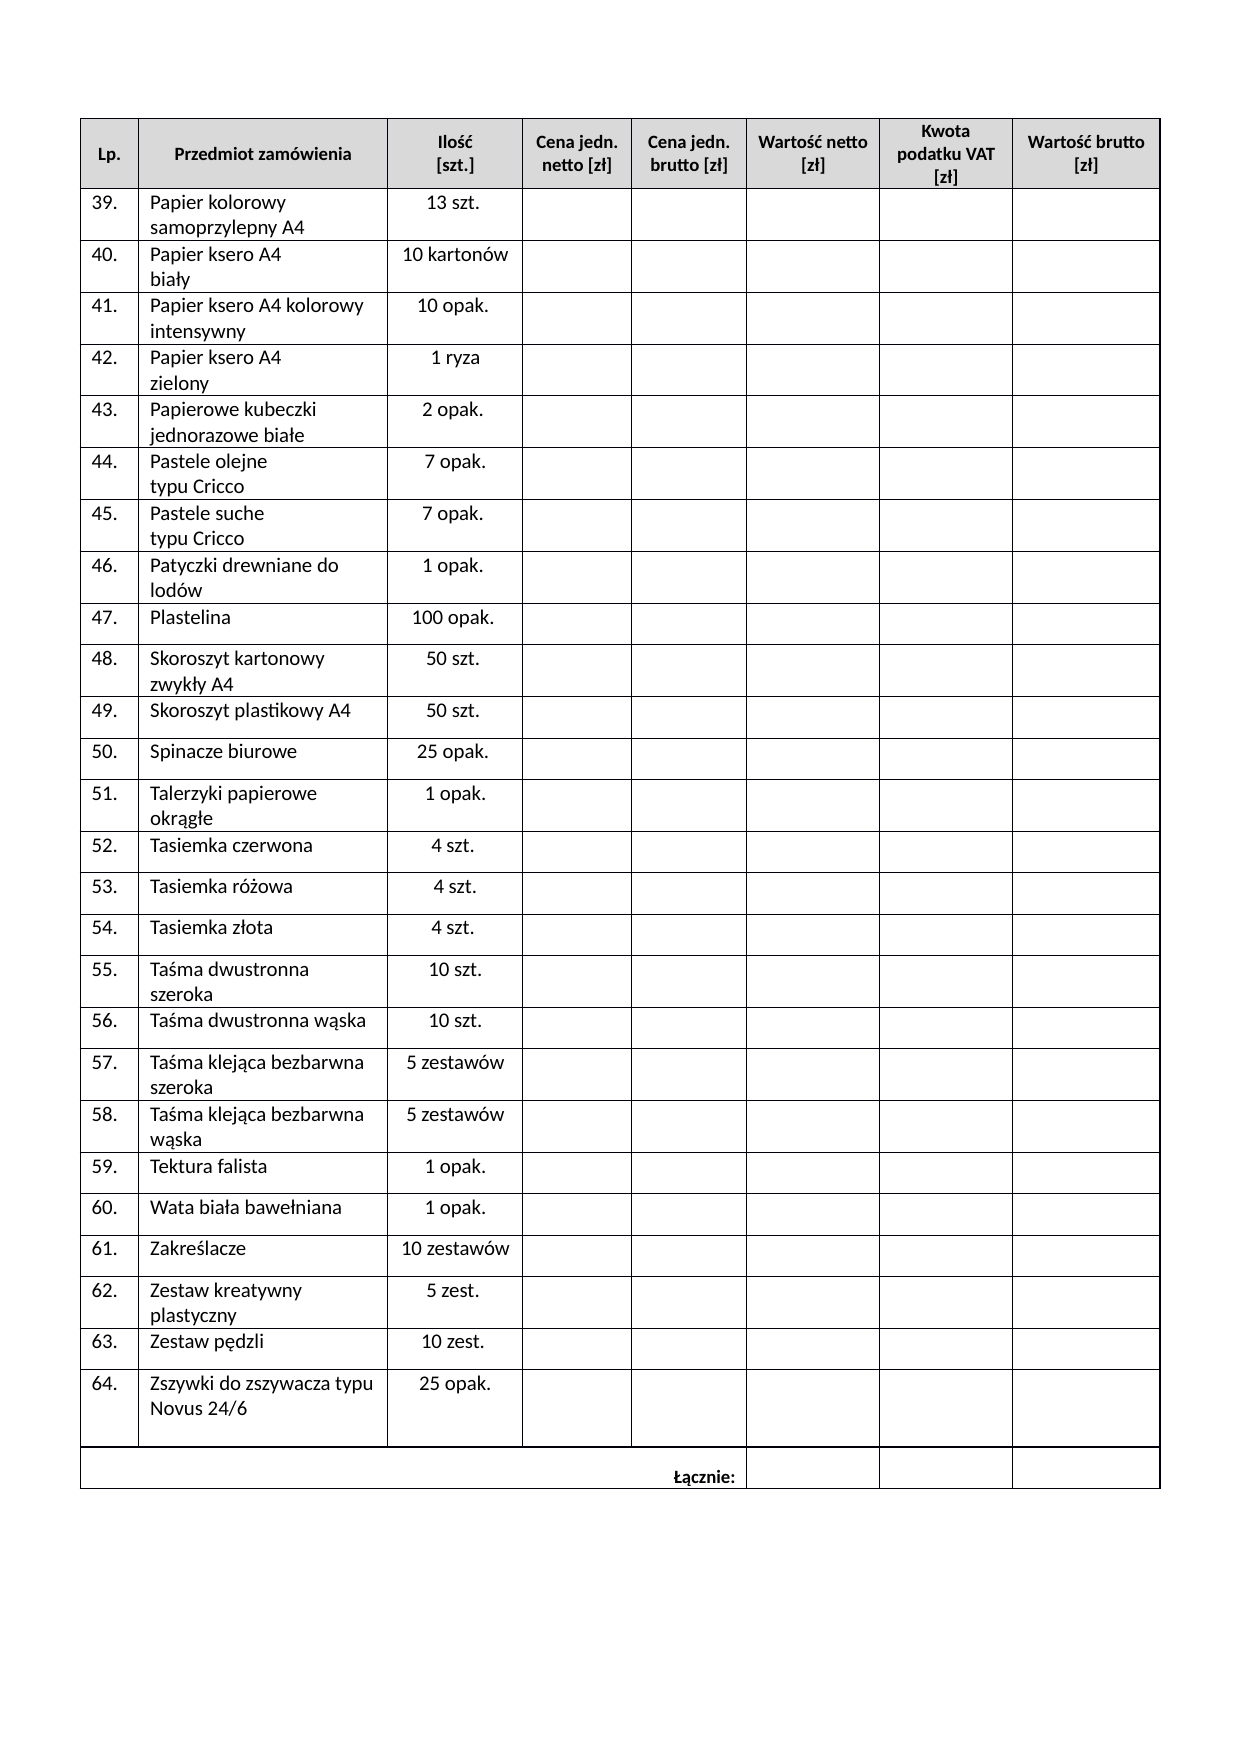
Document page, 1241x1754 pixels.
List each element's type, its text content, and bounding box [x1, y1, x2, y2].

table_cell Taśma klejąca bezbarwna wąska [139, 1101, 387, 1152]
table_cell [880, 780, 1012, 831]
table_cell [747, 1236, 879, 1276]
table_cell [523, 873, 631, 913]
table_cell 25 opak. [388, 739, 522, 779]
table_cell [632, 1277, 746, 1328]
table_cell 10 kartonów [388, 241, 522, 292]
table_cell [632, 189, 746, 240]
table_cell [1013, 293, 1159, 343]
table_cell [523, 697, 631, 737]
table_cell 59. [81, 1153, 138, 1193]
table_header Cena jedn. brutto [zł] [632, 119, 746, 188]
table_cell Papier ksero A4 kolorowy intensywny [139, 293, 387, 343]
table_cell [523, 915, 631, 955]
table_header Lp. [81, 119, 138, 188]
table_cell Taśma klejąca bezbarwna szeroka [139, 1049, 387, 1100]
table_cell [880, 500, 1012, 551]
table_cell [632, 873, 746, 913]
table_cell [747, 739, 879, 779]
table_cell [747, 873, 879, 913]
table_cell [880, 1008, 1012, 1048]
table_cell [1013, 873, 1159, 913]
table_cell [880, 873, 1012, 913]
table_cell 1 ryza [388, 345, 522, 395]
table_cell 62. [81, 1277, 138, 1328]
table_cell [880, 1448, 1012, 1488]
table_cell [632, 241, 746, 292]
table_cell Taśma dwustronna wąska [139, 1008, 387, 1048]
table_cell 1 opak. [388, 780, 522, 831]
table_cell [747, 697, 879, 737]
table_cell 64. [81, 1370, 138, 1446]
table_cell [747, 189, 879, 240]
table_cell [1013, 956, 1159, 1007]
table_cell [632, 396, 746, 447]
table_cell [632, 1101, 746, 1152]
table_cell 39. [81, 189, 138, 240]
table_cell [1013, 915, 1159, 955]
table_cell [523, 500, 631, 551]
table_cell 56. [81, 1008, 138, 1048]
table_cell [523, 645, 631, 696]
table_cell 53. [81, 873, 138, 913]
table_cell [632, 604, 746, 644]
table_cell [880, 739, 1012, 779]
table_cell [747, 1049, 879, 1100]
table_cell Patyczki drewniane do lodów [139, 552, 387, 603]
table_cell [880, 1236, 1012, 1276]
table_cell 7 opak. [388, 448, 522, 499]
table_cell 49. [81, 697, 138, 737]
table_cell [632, 956, 746, 1007]
table_cell [747, 604, 879, 644]
table_cell [523, 345, 631, 395]
table_cell 57. [81, 1049, 138, 1100]
table_cell [523, 293, 631, 343]
table_cell [747, 552, 879, 603]
table_cell [747, 448, 879, 499]
table_cell [747, 1153, 879, 1193]
table_cell [747, 1194, 879, 1234]
table_cell 13 szt. [388, 189, 522, 240]
table_header Cena jedn. netto [zł] [523, 119, 631, 188]
table_cell [1013, 780, 1159, 831]
table_cell [880, 645, 1012, 696]
table_cell [1013, 500, 1159, 551]
table_cell 2 opak. [388, 396, 522, 447]
table_cell [632, 697, 746, 737]
table_cell [1013, 1194, 1159, 1234]
table_cell [523, 1194, 631, 1234]
table_cell [523, 604, 631, 644]
table_cell [1013, 1448, 1159, 1488]
table_cell [523, 1008, 631, 1048]
table_cell 45. [81, 500, 138, 551]
table_cell [632, 500, 746, 551]
table_cell 4 szt. [388, 915, 522, 955]
table_cell 4 szt. [388, 832, 522, 872]
table_cell Tasiemka czerwona [139, 832, 387, 872]
table_cell [1013, 345, 1159, 395]
table_cell [632, 1008, 746, 1048]
table_cell [523, 1277, 631, 1328]
table_cell [523, 1101, 631, 1152]
table_cell 100 opak. [388, 604, 522, 644]
table_cell Papier ksero A4 biały [139, 241, 387, 292]
table_cell Zszywki do zszywacza typu Novus 24/6 [139, 1370, 387, 1446]
table_cell [880, 1101, 1012, 1152]
table_cell [523, 956, 631, 1007]
table_cell [880, 915, 1012, 955]
table_cell 52. [81, 832, 138, 872]
table_cell [747, 241, 879, 292]
table_cell 5 zestawów [388, 1101, 522, 1152]
table_cell [632, 345, 746, 395]
table_cell [880, 956, 1012, 1007]
table_cell [880, 396, 1012, 447]
table_cell 10 zestawów [388, 1236, 522, 1276]
table_cell [523, 396, 631, 447]
table_cell [523, 1049, 631, 1100]
table_cell [747, 1448, 879, 1488]
table_header Ilość [szt.] [388, 119, 522, 188]
table_cell [747, 396, 879, 447]
table_cell [1013, 1370, 1159, 1446]
table_cell 61. [81, 1236, 138, 1276]
table_cell Zakreślacze [139, 1236, 387, 1276]
table_cell [880, 1194, 1012, 1234]
table_cell 10 szt. [388, 1008, 522, 1048]
table_cell [523, 832, 631, 872]
table_cell [1013, 1101, 1159, 1152]
table_cell 10 szt. [388, 956, 522, 1007]
table_cell [1013, 739, 1159, 779]
table_cell [523, 552, 631, 603]
table_cell 60. [81, 1194, 138, 1234]
table_cell [747, 1277, 879, 1328]
table_cell [880, 1049, 1012, 1100]
table_cell [632, 448, 746, 499]
table_cell [523, 241, 631, 292]
table_cell Tasiemka różowa [139, 873, 387, 913]
table_cell Skoroszyt kartonowy zwykły A4 [139, 645, 387, 696]
table_cell [1013, 604, 1159, 644]
table_cell Talerzyki papierowe okrągłe [139, 780, 387, 831]
table_cell 50 szt. [388, 697, 522, 737]
table_cell [880, 293, 1012, 343]
table_cell 58. [81, 1101, 138, 1152]
table_cell Taśma dwustronna szeroka [139, 956, 387, 1007]
table_cell [880, 832, 1012, 872]
table_cell 47. [81, 604, 138, 644]
table_cell [632, 832, 746, 872]
table_cell [1013, 396, 1159, 447]
table_cell [1013, 189, 1159, 240]
table_cell [747, 1008, 879, 1048]
table_cell Pastele olejne typu Cricco [139, 448, 387, 499]
table_cell [632, 915, 746, 955]
table_cell Skoroszyt plastikowy A4 [139, 697, 387, 737]
table_cell [880, 189, 1012, 240]
table_cell 10 zest. [388, 1329, 522, 1369]
table_cell [747, 915, 879, 955]
table_cell 1 opak. [388, 1194, 522, 1234]
table_cell 55. [81, 956, 138, 1007]
table_cell Papierowe kubeczki jednorazowe białe [139, 396, 387, 447]
table_cell [1013, 1008, 1159, 1048]
table_cell Plastelina [139, 604, 387, 644]
table_cell Spinacze biurowe [139, 739, 387, 779]
table_cell 1 opak. [388, 1153, 522, 1193]
table_cell [1013, 1049, 1159, 1100]
table_cell [1013, 448, 1159, 499]
table_cell [1013, 552, 1159, 603]
table_cell 46. [81, 552, 138, 603]
table_header Przedmiot zamówienia [139, 119, 387, 188]
table_cell [747, 832, 879, 872]
table_cell [747, 780, 879, 831]
table_cell [632, 780, 746, 831]
table_cell Papier kolorowy samoprzylepny A4 [139, 189, 387, 240]
table_cell [523, 780, 631, 831]
table_cell [632, 1370, 746, 1446]
table_cell [880, 1153, 1012, 1193]
table_header Kwota podatku VAT [zł] [880, 119, 1012, 188]
table_cell 51. [81, 780, 138, 831]
table_cell 1 opak. [388, 552, 522, 603]
table_cell [880, 697, 1012, 737]
table_cell Tektura falista [139, 1153, 387, 1193]
table_cell [523, 189, 631, 240]
table_cell [880, 241, 1012, 292]
table_cell Łącznie: [81, 1448, 746, 1488]
table_cell [747, 1370, 879, 1446]
table_cell [1013, 697, 1159, 737]
table_cell [632, 645, 746, 696]
table_cell [632, 1194, 746, 1234]
table_cell [880, 448, 1012, 499]
table_cell [880, 345, 1012, 395]
table_cell 42. [81, 345, 138, 395]
table_cell [632, 1153, 746, 1193]
table_cell [523, 448, 631, 499]
table_cell [880, 1370, 1012, 1446]
table_cell [632, 552, 746, 603]
table_cell [747, 645, 879, 696]
table_cell [523, 1329, 631, 1369]
table_cell [747, 293, 879, 343]
table_cell [632, 739, 746, 779]
table_cell [632, 293, 746, 343]
table_cell 5 zestawów [388, 1049, 522, 1100]
table_cell [523, 739, 631, 779]
table_cell [1013, 1277, 1159, 1328]
table_cell [632, 1236, 746, 1276]
table_cell [1013, 645, 1159, 696]
table_cell [1013, 1236, 1159, 1276]
table_cell 4 szt. [388, 873, 522, 913]
table_cell [523, 1370, 631, 1446]
table_cell Pastele suche typu Cricco [139, 500, 387, 551]
table_cell Zestaw kreatywny plastyczny [139, 1277, 387, 1328]
table_cell [880, 1329, 1012, 1369]
table_header Wartość brutto [zł] [1013, 119, 1159, 188]
table_cell 50. [81, 739, 138, 779]
table_cell [880, 552, 1012, 603]
table_cell 10 opak. [388, 293, 522, 343]
table_cell 50 szt. [388, 645, 522, 696]
table_cell [880, 1277, 1012, 1328]
table_cell [747, 956, 879, 1007]
table_cell Zestaw pędzli [139, 1329, 387, 1369]
table_cell 7 opak. [388, 500, 522, 551]
table_cell 54. [81, 915, 138, 955]
table_cell 44. [81, 448, 138, 499]
table_cell [1013, 1153, 1159, 1193]
table_cell [1013, 832, 1159, 872]
table_cell 41. [81, 293, 138, 343]
table_cell [632, 1049, 746, 1100]
table_cell [523, 1153, 631, 1193]
table_cell [1013, 241, 1159, 292]
table_cell [747, 500, 879, 551]
table_cell 25 opak. [388, 1370, 522, 1446]
table_cell [747, 1101, 879, 1152]
table_cell 40. [81, 241, 138, 292]
table_cell [632, 1329, 746, 1369]
table_cell [880, 604, 1012, 644]
table_cell [523, 1236, 631, 1276]
table_cell 63. [81, 1329, 138, 1369]
table_cell Papier ksero A4 zielony [139, 345, 387, 395]
table_cell 48. [81, 645, 138, 696]
table_cell 5 zest. [388, 1277, 522, 1328]
table_cell [1013, 1329, 1159, 1369]
table_cell [747, 1329, 879, 1369]
table_cell 43. [81, 396, 138, 447]
table_header Wartość netto [zł] [747, 119, 879, 188]
table_cell Tasiemka złota [139, 915, 387, 955]
table_cell Wata biała bawełniana [139, 1194, 387, 1234]
table_cell [747, 345, 879, 395]
